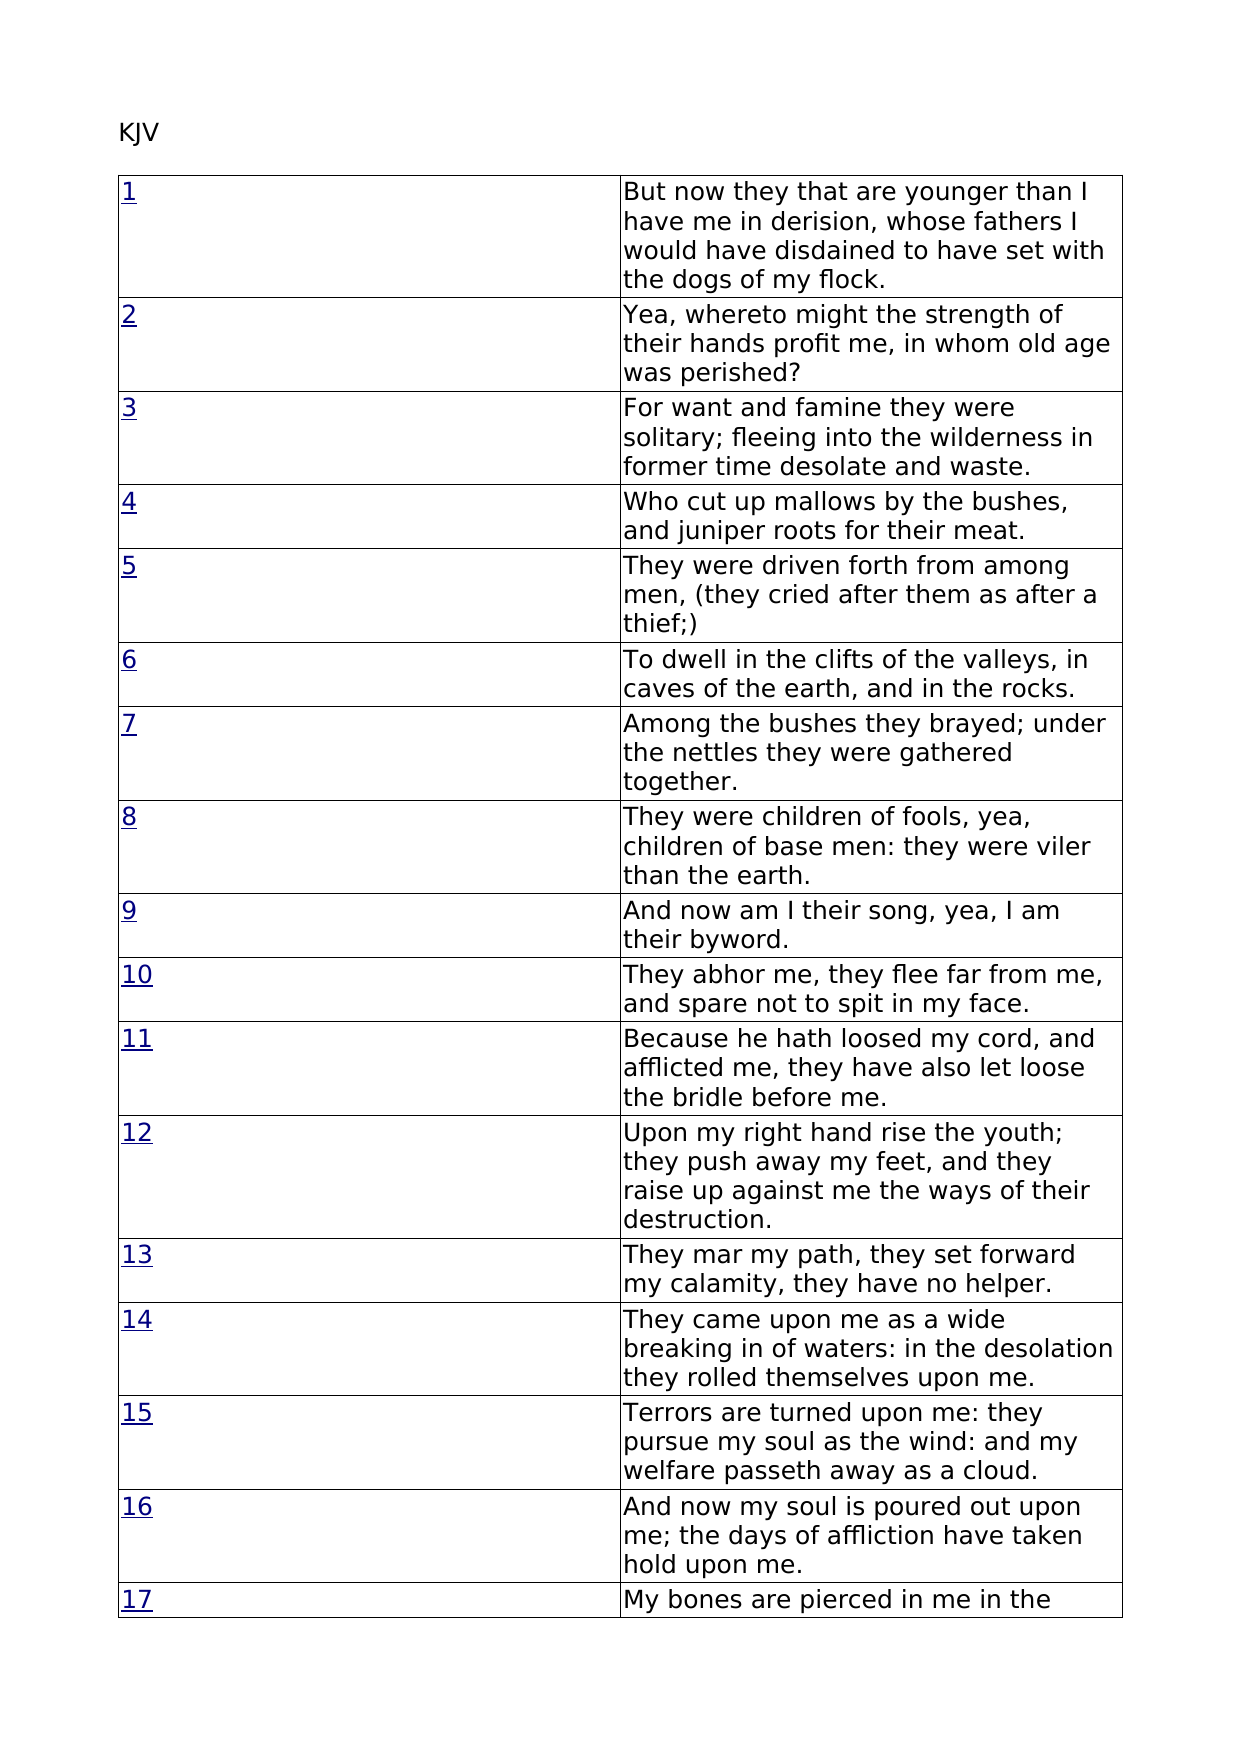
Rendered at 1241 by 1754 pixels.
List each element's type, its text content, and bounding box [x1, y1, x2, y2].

table_cell They mar my path, they set forward my calamity, they have no helper. [621, 1239, 1122, 1302]
table_cell For want and famine they were solitary; fleeing into the wilderness in former time desolate and waste. [621, 392, 1122, 484]
table_cell 17 [119, 1583, 620, 1617]
table_cell 2 [119, 298, 620, 391]
table_cell 13 [119, 1239, 620, 1302]
table_cell They were children of fools, yea, children of base men: they were viler than the earth. [621, 801, 1122, 893]
table_cell They abhor me, they flee far from me, and spare not to spit in my face. [621, 958, 1122, 1021]
table_cell 12 [119, 1116, 620, 1237]
table_cell Upon my right hand rise the youth; they push away my feet, and they raise up against me the ways of their destruction. [621, 1116, 1122, 1237]
table_cell 6 [119, 643, 620, 706]
table_cell Because he hath loosed my cord, and afflicted me, they have also let loose the bridle before me. [621, 1022, 1122, 1115]
table_cell 4 [119, 485, 620, 548]
table_cell Terrors are turned upon me: they pursue my soul as the wind: and my welfare passeth away as a cloud. [621, 1396, 1122, 1489]
table_cell 11 [119, 1022, 620, 1115]
table_cell 8 [119, 801, 620, 893]
table_cell My bones are pierced in me in the [621, 1583, 1122, 1617]
table_cell To dwell in the clifts of the valleys, in caves of the earth, and in the rocks. [621, 643, 1122, 706]
table_header 1 [119, 176, 620, 297]
table_cell They were driven forth from among men, (they cried after them as after a thief;) [621, 549, 1122, 642]
table_cell 10 [119, 958, 620, 1021]
table_cell And now my soul is poured out upon me; the days of affliction have taken hold upon me. [621, 1490, 1122, 1582]
table_cell And now am I their song, yea, I am their byword. [621, 894, 1122, 957]
table_cell 16 [119, 1490, 620, 1582]
table_cell 14 [119, 1303, 620, 1395]
table_cell 15 [119, 1396, 620, 1489]
table_cell Yea, whereto might the strength of their hands profit me, in whom old age was perished? [621, 298, 1122, 391]
table_cell They came upon me as a wide breaking in of waters: in the desolation they rolled themselves upon me. [621, 1303, 1122, 1395]
table_header But now they that are younger than I have me in derision, whose fathers I would have disdained to have set with the dogs of my flock. [621, 176, 1122, 297]
table_cell 3 [119, 392, 620, 484]
table_cell Among the bushes they brayed; under the nettles they were gathered together. [621, 707, 1122, 799]
table_cell 9 [119, 894, 620, 957]
table_cell 7 [119, 707, 620, 799]
table_cell Who cut up mallows by the bushes, and juniper roots for their meat. [621, 485, 1122, 548]
text KJV [118, 118, 1122, 147]
table_cell 5 [119, 549, 620, 642]
